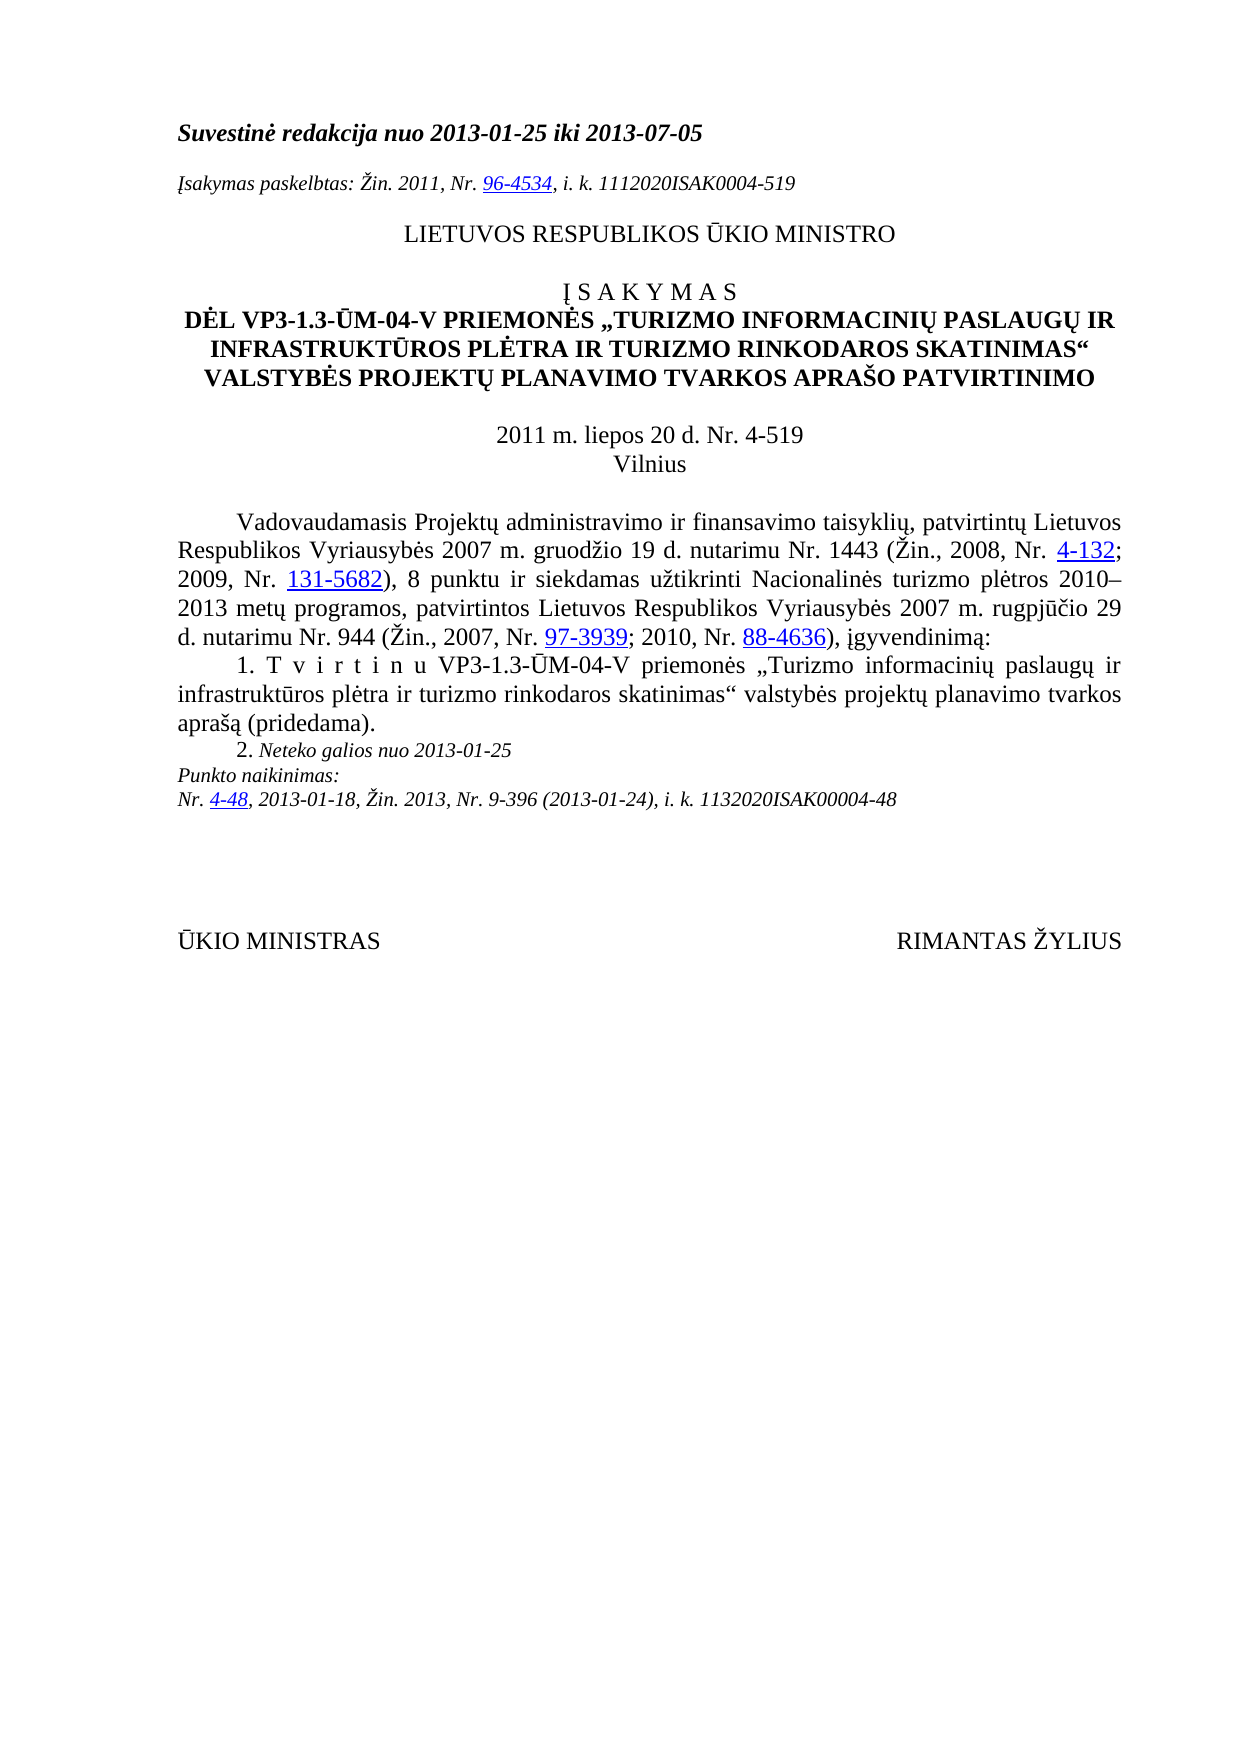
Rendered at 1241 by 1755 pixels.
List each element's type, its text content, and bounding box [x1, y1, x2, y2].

text į s a k y m a s [177, 277, 1122, 305]
text DĖL VP3-1.3-ŪM-04-V PRIEMONĖS „TURIZMO INFORMACINIŲ PASLAUGŲ IR INFRASTRUKTŪROS PLĖTRA IR TURIZMO RINKODAROS SKATINIMAS“ VALSTYBĖS PROJEKTŲ PLANAVIMO TVARKOS APRAŠO PATVIRTINIMO [177, 305, 1122, 392]
text 2011 m. liepos 20 d. Nr. 4-519 [177, 420, 1122, 449]
text Įsakymas paskelbtas: Žin. 2011, Nr. 96-4534, i. k. 1112020ISAK0004-519 [177, 171, 1122, 195]
text Ūkio ministras Rimantas Žylius [177, 926, 1122, 955]
text Suvestinė redakcija nuo 2013-01-25 iki 2013-07-05 [177, 118, 1122, 147]
text Punkto naikinimas: [177, 763, 1122, 787]
text 1. T v i r t i n u VP3-1.3-ŪM-04-V priemonės „Turizmo informacinių paslaugų ir infrastruktūros plėtra ir turizmo rinkodaros skatinimas“ valstybės projektų planavimo tvarkos aprašą (pridedama). [177, 650, 1122, 737]
text 2. Neteko galios nuo 2013-01-25 [177, 737, 1122, 763]
text Nr. 4-48, 2013-01-18, Žin. 2013, Nr. 9-396 (2013-01-24), i. k. 1132020ISAK00004-48 [177, 787, 1122, 811]
text Vadovaudamasis Projektų administravimo ir finansavimo taisyklių, patvirtintų Lietuvos Respublikos Vyriausybės 2007 m. gruodžio 19 d. nutarimu Nr. 1443 (Žin., 2008, Nr. 4-132; 2009, Nr. 131-5682), 8 punktu ir siekdamas užtikrinti Nacionalinės turizmo plėtros 2010–2013 metų programos, patvirtintos Lietuvos Respublikos Vyriausybės 2007 m. rugpjūčio 29 d. nutarimu Nr. 944 (Žin., 2007, Nr. 97-3939; 2010, Nr. 88-4636), įgyvendinimą: [177, 507, 1122, 650]
text LIETUVOS RESPUBLIKOS ŪKIO MINISTRO [177, 219, 1122, 248]
text Vilnius [177, 449, 1122, 478]
